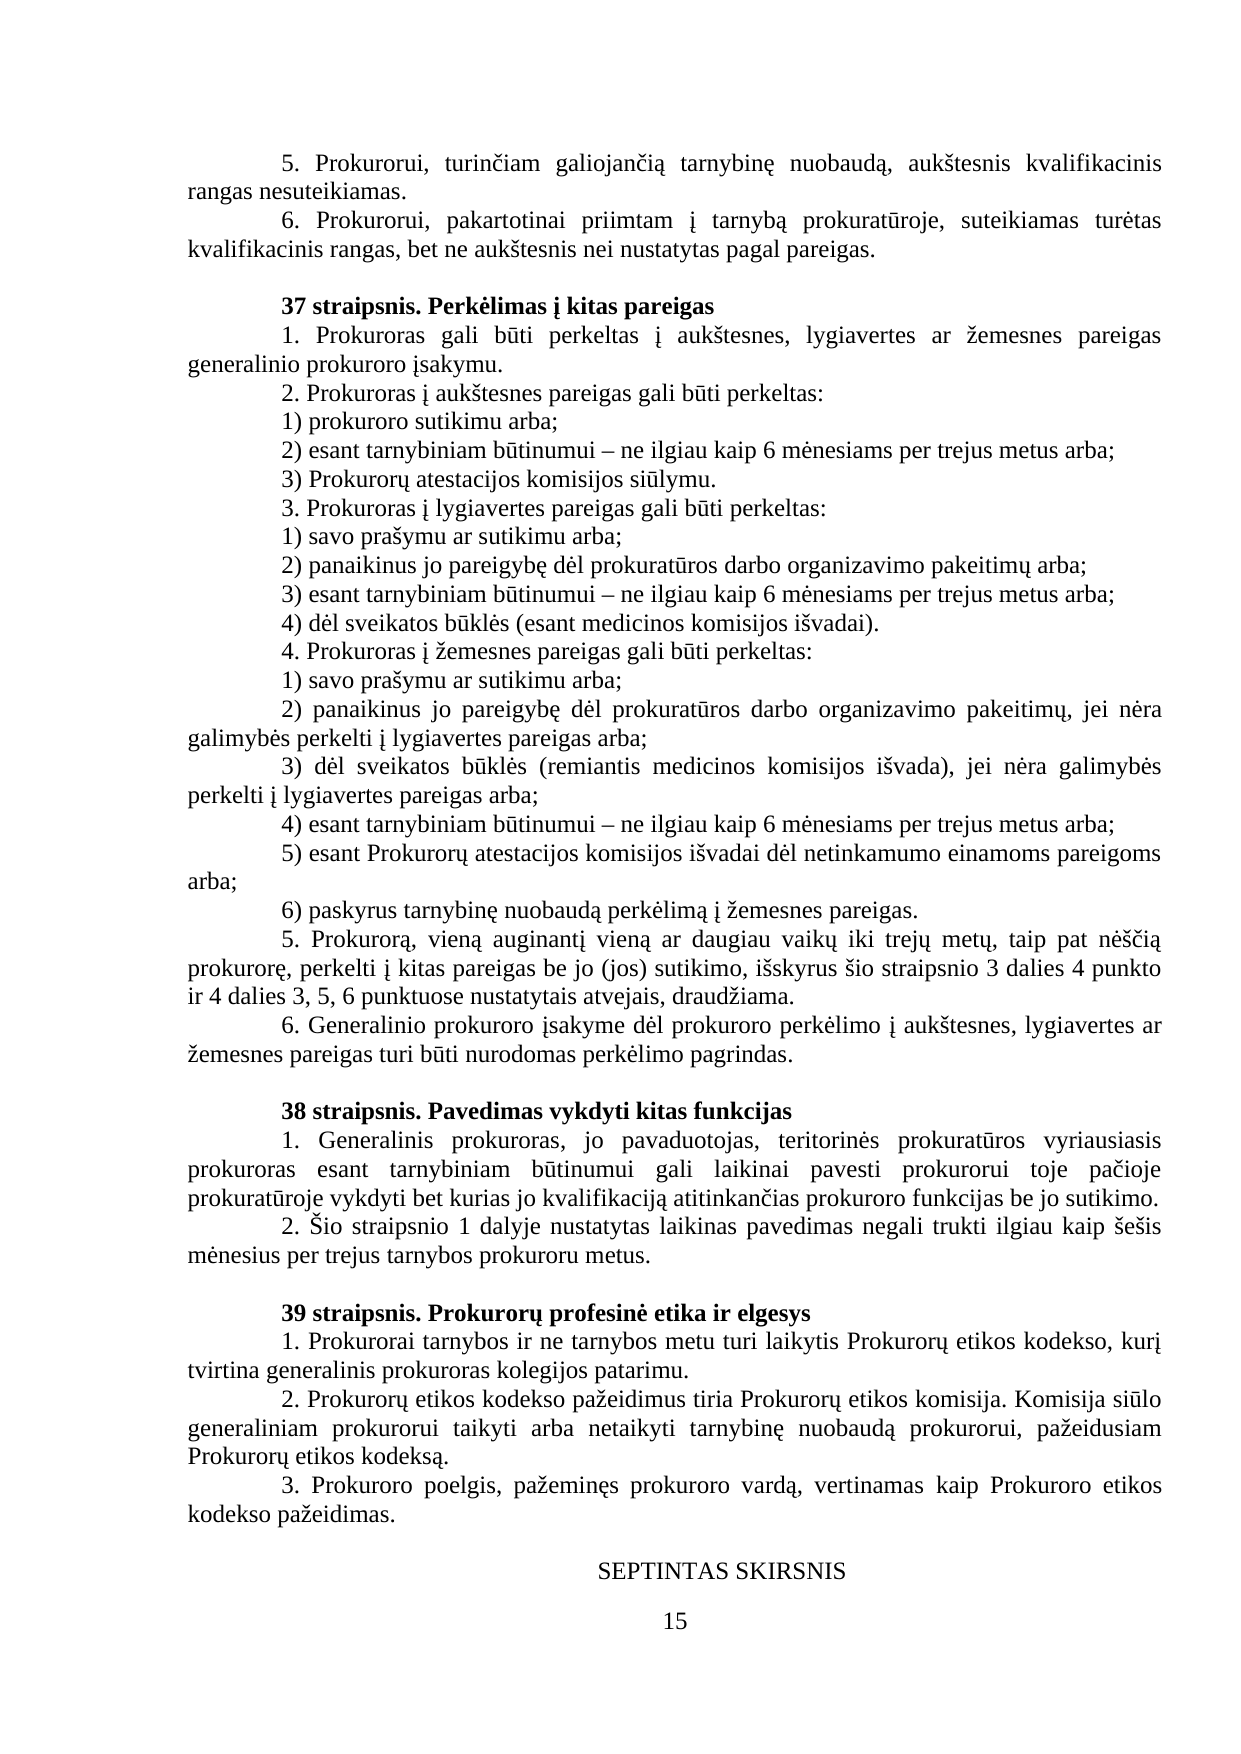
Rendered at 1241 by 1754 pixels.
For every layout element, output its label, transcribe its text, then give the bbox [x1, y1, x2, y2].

text 37 straipsnis. Perkėlimas į kitas pareigas [187, 291, 1162, 320]
text 1. Generalinis prokuroras, jo pavaduotojas, teritorinės prokuratūros vyriausiasis prokuroras esant tarnybiniam būtinumui gali laikinai pavesti prokurorui toje pačioje prokuratūroje vykdyti bet kurias jo kvalifikaciją atitinkančias prokuroro funkcijas be jo sutikimo. [187, 1125, 1162, 1211]
text 39 straipsnis. Prokurorų profesinė etika ir elgesys [187, 1298, 1162, 1326]
text 5. Prokurorą, vieną auginantį vieną ar daugiau vaikų iki trejų metų, taip pat nėščią prokurorę, perkelti į kitas pareigas be jo (jos) sutikimo, išskyrus šio straipsnio 3 dalies 4 punkto ir 4 dalies 3, 5, 6 punktuose nustatytais atvejais, draudžiama. [187, 924, 1162, 1010]
text 6. Prokurorui, pakartotinai priimtam į tarnybą prokuratūroje, suteikiamas turėtas kvalifikacinis rangas, bet ne aukštesnis nei nustatytas pagal pareigas. [187, 205, 1162, 263]
text 2. Prokuroras į aukštesnes pareigas gali būti perkeltas: [187, 378, 1162, 406]
text 5. Prokurorui, turinčiam galiojančią tarnybinę nuobaudą, aukštesnis kvalifikacinis rangas nesuteikiamas. [187, 148, 1162, 205]
text 2) panaikinus jo pareigybę dėl prokuratūros darbo organizavimo pakeitimų, jei nėra galimybės perkelti į lygiavertes pareigas arba; [187, 694, 1162, 751]
text 6) paskyrus tarnybinę nuobaudą perkėlimą į žemesnes pareigas. [187, 895, 1162, 924]
text 4) esant tarnybiniam būtinumui – ne ilgiau kaip 6 mėnesiams per trejus metus arba; [187, 809, 1162, 838]
text 3) esant tarnybiniam būtinumui – ne ilgiau kaip 6 mėnesiams per trejus metus arba; [187, 579, 1162, 608]
text 38 straipsnis. Pavedimas vykdyti kitas funkcijas [187, 1096, 1162, 1125]
text 3) Prokurorų atestacijos komisijos siūlymu. [187, 464, 1162, 493]
text 2. Šio straipsnio 1 dalyje nustatytas laikinas pavedimas negali trukti ilgiau kaip šešis mėnesius per trejus tarnybos prokuroru metus. [187, 1211, 1162, 1269]
text 2) esant tarnybiniam būtinumui – ne ilgiau kaip 6 mėnesiams per trejus metus arba; [187, 435, 1162, 464]
text 1. Prokuroras gali būti perkeltas į aukštesnes, lygiavertes ar žemesnes pareigas generalinio prokuroro įsakymu. [187, 320, 1162, 378]
text 1. Prokurorai tarnybos ir ne tarnybos metu turi laikytis Prokurorų etikos kodekso, kurį tvirtina generalinis prokuroras kolegijos patarimu. [187, 1326, 1162, 1384]
text 3) dėl sveikatos būklės (remiantis medicinos komisijos išvada), jei nėra galimybės perkelti į lygiavertes pareigas arba; [187, 751, 1162, 809]
text 3. Prokuroras į lygiavertes pareigas gali būti perkeltas: [187, 493, 1162, 521]
text 1) savo prašymu ar sutikimu arba; [187, 521, 1162, 550]
text 1) prokuroro sutikimu arba; [187, 406, 1162, 435]
text 2) panaikinus jo pareigybę dėl prokuratūros darbo organizavimo pakeitimų arba; [187, 550, 1162, 579]
text 1) savo prašymu ar sutikimu arba; [187, 665, 1162, 694]
text 6. Generalinio prokuroro įsakyme dėl prokuroro perkėlimo į aukštesnes, lygiavertes ar žemesnes pareigas turi būti nurodomas perkėlimo pagrindas. [187, 1010, 1162, 1068]
text 4) dėl sveikatos būklės (esant medicinos komisijos išvadai). [187, 608, 1162, 636]
text 3. Prokuroro poelgis, pažeminęs prokuroro vardą, vertinamas kaip Prokuroro etikos kodekso pažeidimas. [187, 1470, 1162, 1528]
text 4. Prokuroras į žemesnes pareigas gali būti perkeltas: [187, 636, 1162, 665]
text SEPTINTAS SKIRSNIS [187, 1556, 1162, 1585]
text 5) esant Prokurorų atestacijos komisijos išvadai dėl netinkamumo einamoms pareigoms arba; [187, 838, 1162, 895]
text 2. Prokurorų etikos kodekso pažeidimus tiria Prokurorų etikos komisija. Komisija siūlo generaliniam prokurorui taikyti arba netaikyti tarnybinę nuobaudą prokurorui, pažeidusiam Prokurorų etikos kodeksą. [187, 1384, 1162, 1470]
